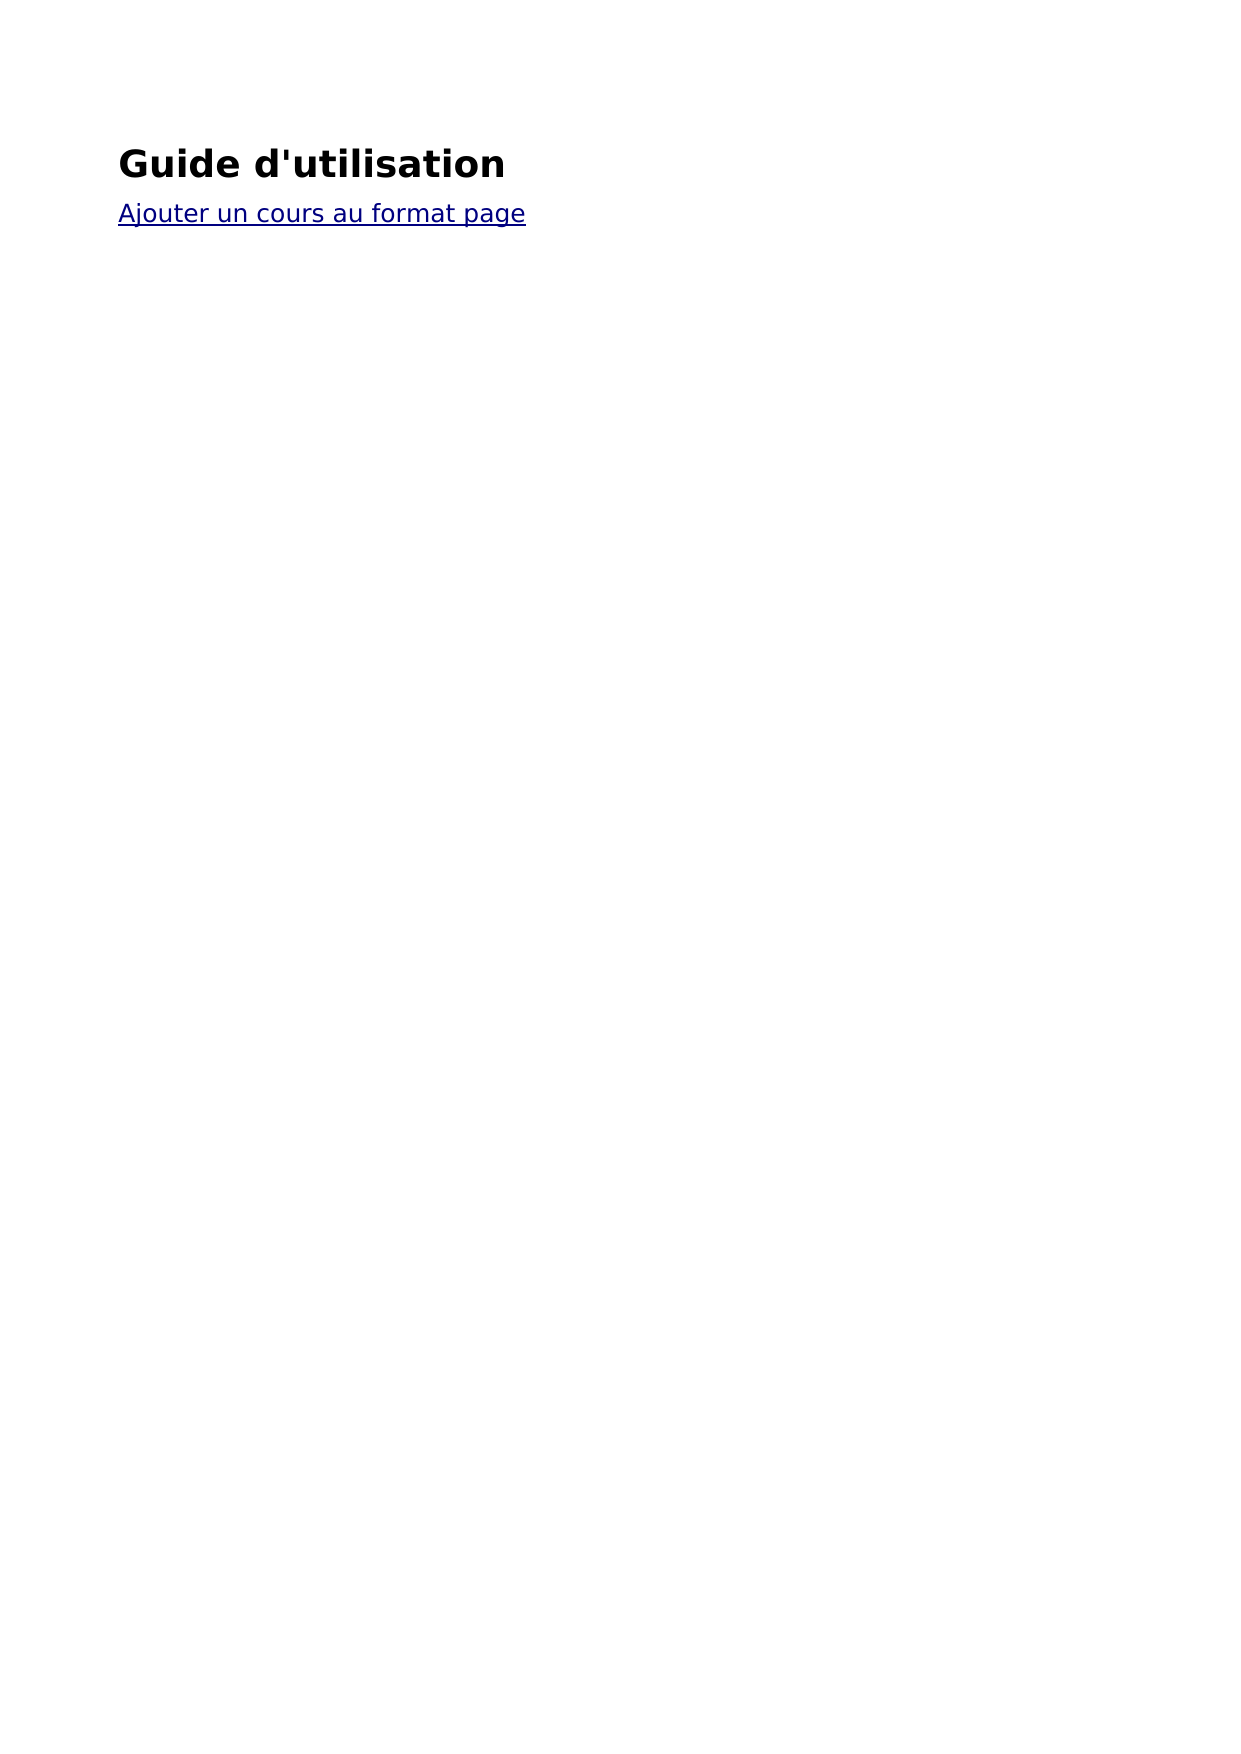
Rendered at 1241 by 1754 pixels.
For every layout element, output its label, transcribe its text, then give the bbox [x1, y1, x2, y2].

subtitle Guide d'utilisation [118, 143, 1122, 187]
text Ajouter un cours au format page [118, 199, 1122, 228]
